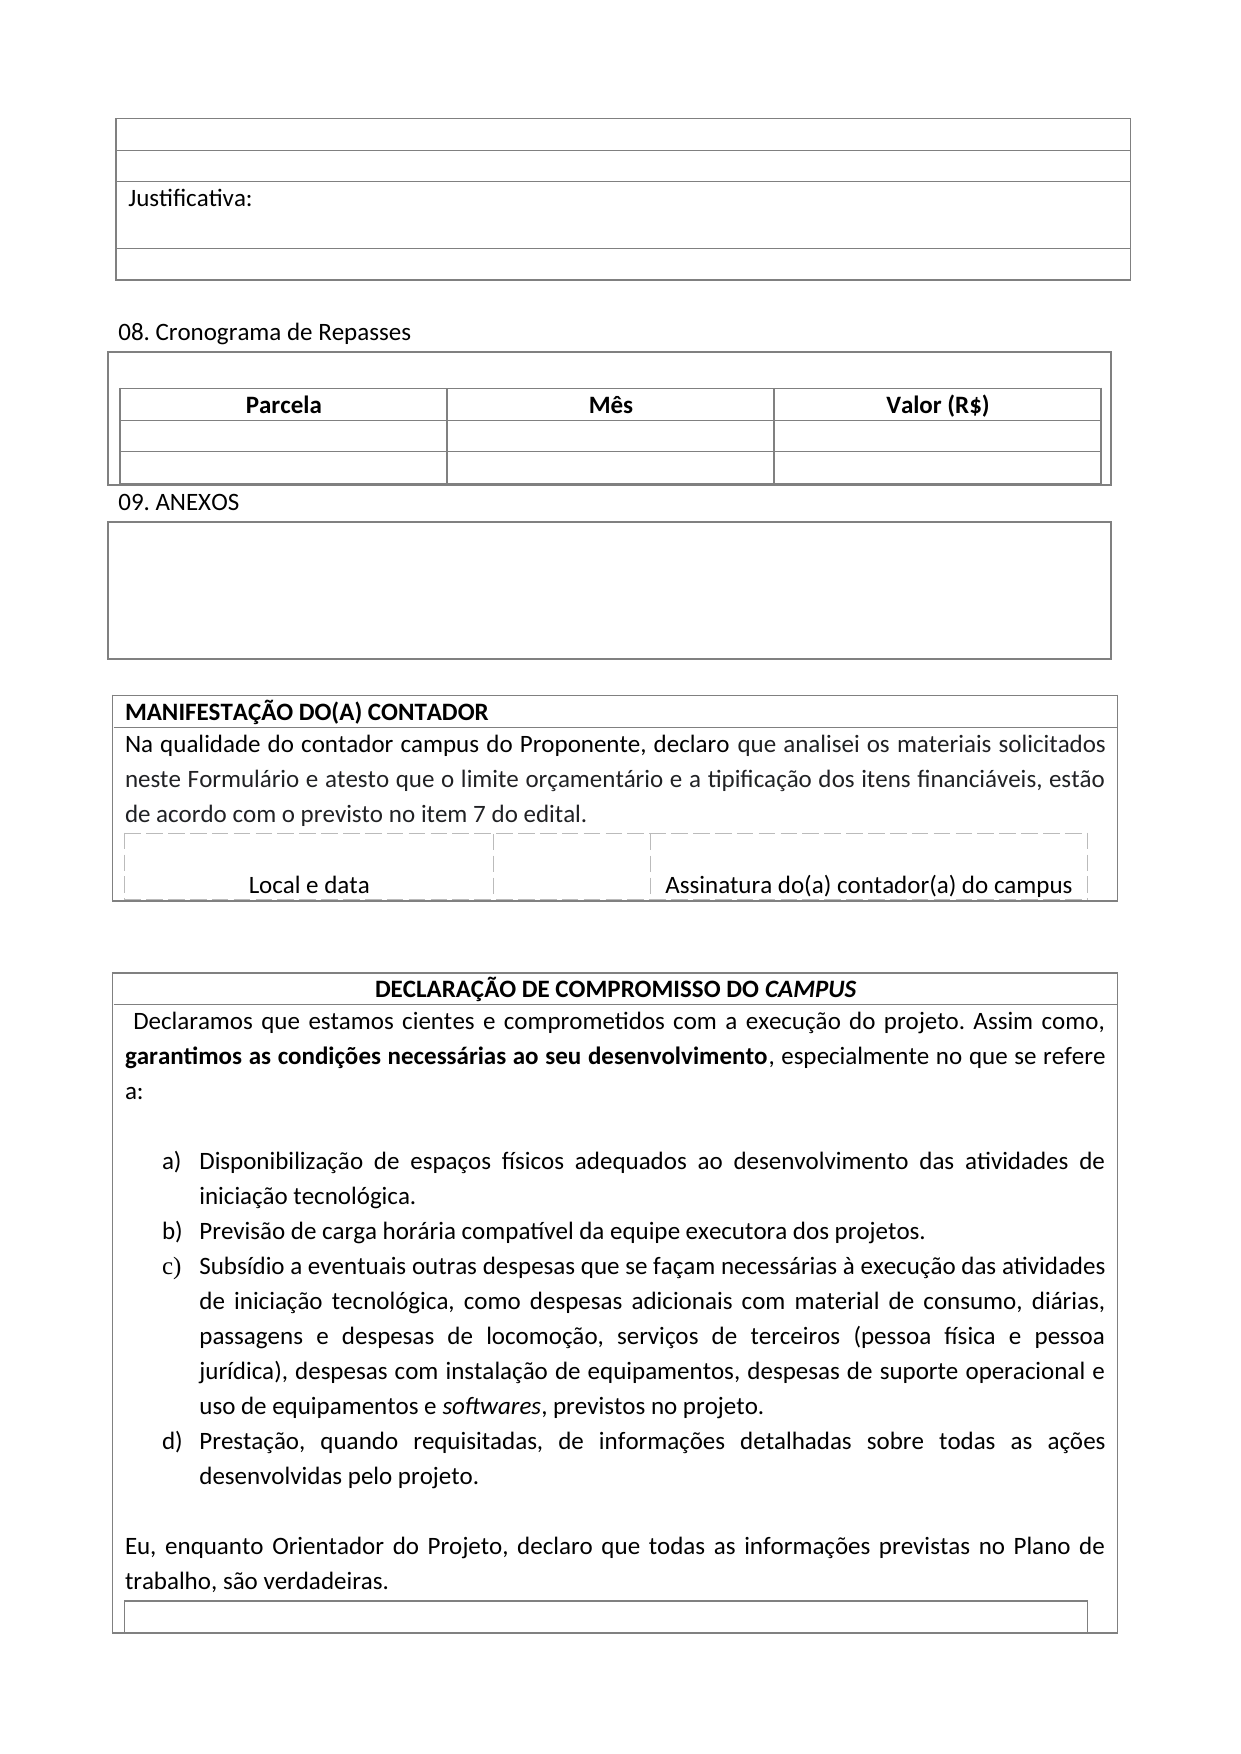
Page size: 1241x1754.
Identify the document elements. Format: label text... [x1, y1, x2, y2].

table_header [125, 1602, 1087, 1632]
table_header DECLARAÇÃO DE COMPROMISSO DO CAMPUS [113, 974, 1117, 1004]
table_header Mês [448, 389, 773, 419]
table_header Local e data [125, 833, 493, 899]
table_cell [117, 119, 1130, 150]
table_header Valor (R$) [775, 389, 1100, 419]
table_header Parcela [121, 389, 446, 419]
table_cell [775, 421, 1100, 451]
table_header Assinatura do(a) contador(a) do campus [651, 833, 1087, 899]
text 09. ANEXOS [118, 486, 1122, 516]
table_header [109, 353, 1110, 484]
table_header [494, 833, 651, 899]
table_cell Justificativa: [117, 182, 1130, 248]
table_cell [448, 421, 773, 451]
text 08. Cronograma de Repasses [118, 316, 1122, 346]
table_header MANIFESTAÇÃO DO(A) CONTADOR [113, 696, 1117, 727]
table_cell Declaramos que estamos cientes e comprometidos com a execução do projeto. Assim como, garantimos as condições necessárias ao seu desenvolvimento, especialmente no que se refere a: Disponibilização de espaços físicos adequados ao desenvolvimento das atividades de iniciação tecnológica. Previsão de carga horária compatível da equipe executora dos projetos. Subsídio a eventuais outras despesas que se façam necessárias à execução das atividades de iniciação tecnológica, como despesas adicionais com material de consumo, diárias, passagens e despesas de locomoção, serviços de terceiros (pessoa física e pessoa jurídica), despesas com instalação de equipamentos, despesas de suporte operacional e uso de equipamentos e softwares, previstos no projeto. Prestação, quando requisitadas, de informações detalhadas sobre todas as ações desenvolvidas pelo projeto. Eu, enquanto Orientador do Projeto, declaro que todas as informações previstas no Plano de trabalho, são verdadeiras. [113, 1005, 1117, 1632]
table_header [109, 523, 1110, 658]
table_cell [117, 249, 1130, 279]
table_cell Na qualidade do contador campus do Proponente, declaro que analisei os materiais solicitados neste Formulário e atesto que o limite orçamentário e a tipificação dos itens financiáveis, estão de acordo com o previsto no item 7 do edital. [113, 728, 1117, 900]
table_cell [448, 452, 773, 483]
table_cell [775, 452, 1100, 483]
table_cell [117, 151, 1130, 181]
table_cell [121, 421, 446, 451]
table_cell [121, 452, 446, 483]
